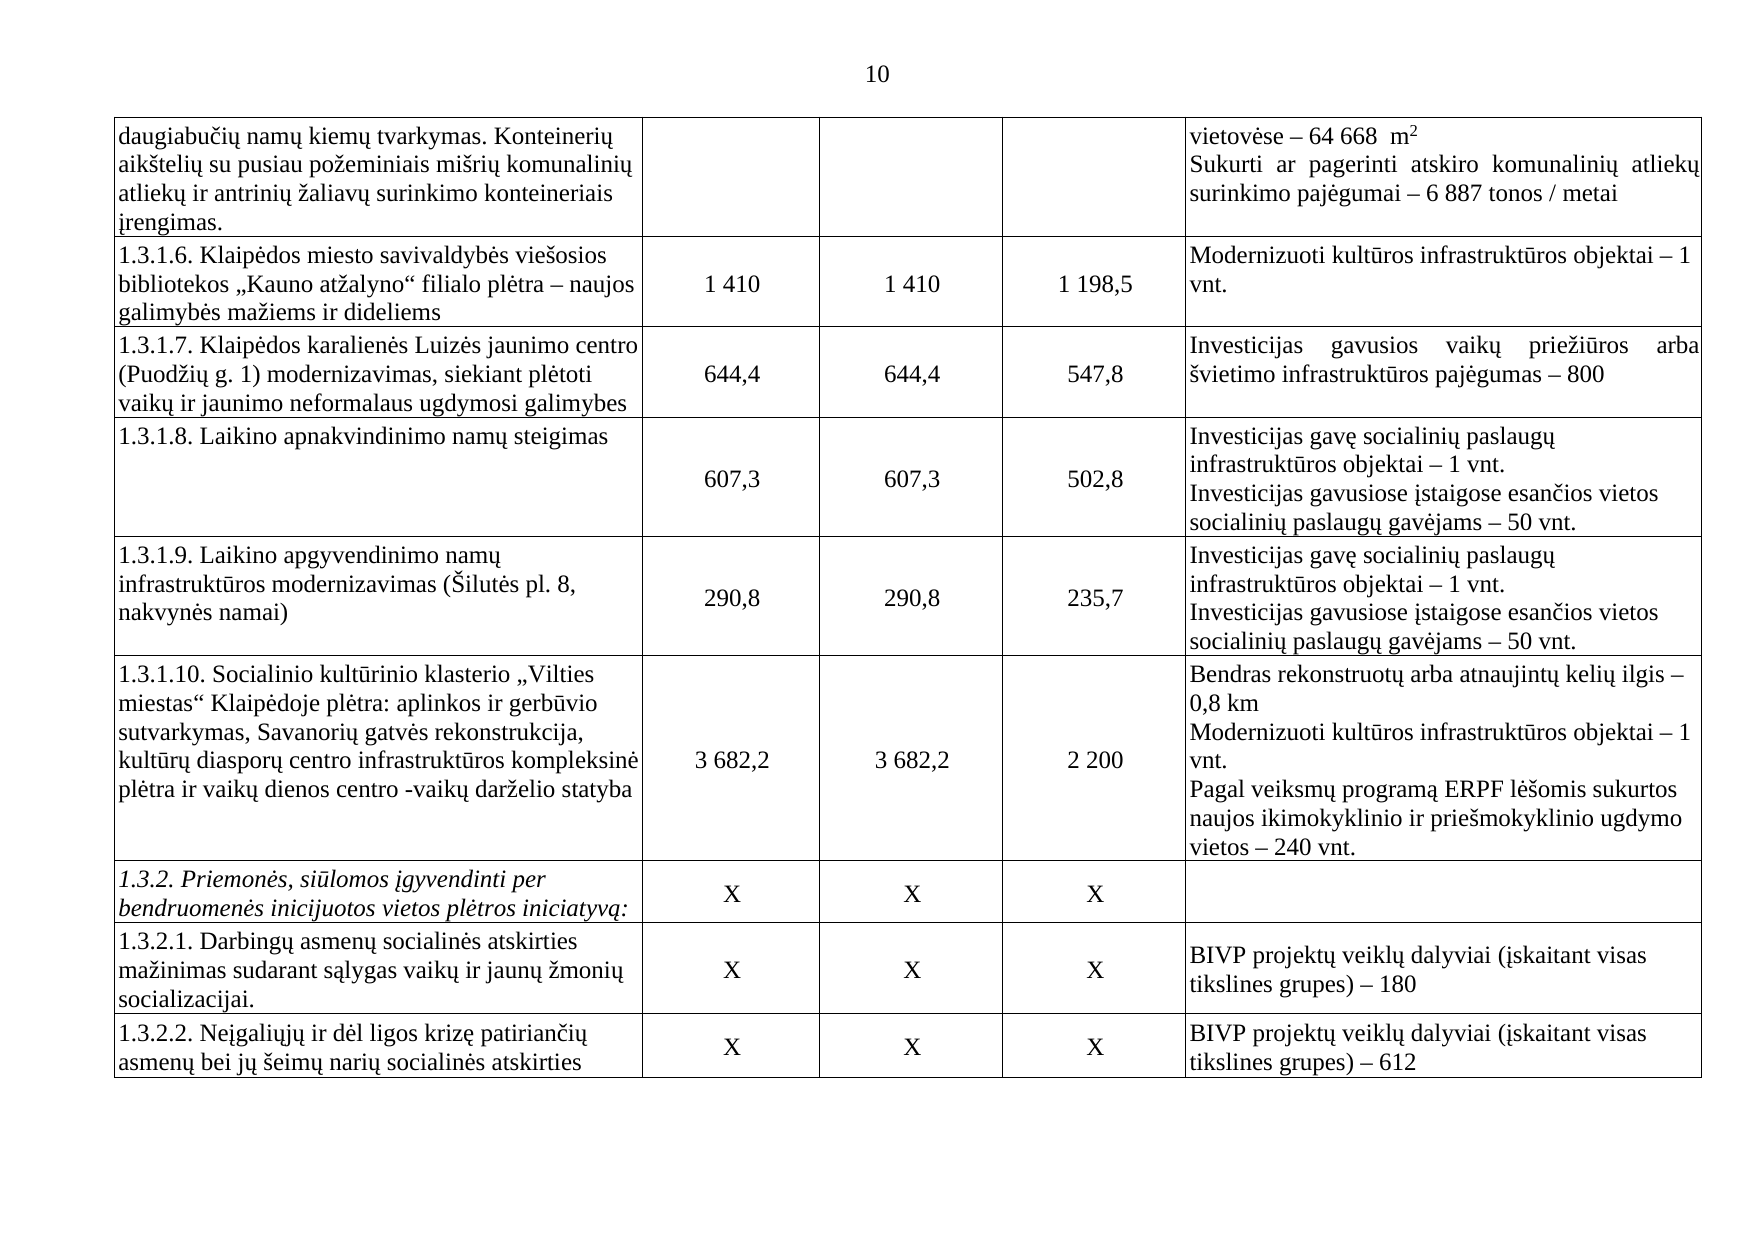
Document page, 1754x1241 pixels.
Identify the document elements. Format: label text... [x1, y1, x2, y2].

table_cell 644,4 [643, 327, 819, 417]
table_cell 1.3.1.7. Klaipėdos karalienės Luizės jaunimo centro (Puodžių g. 1) modernizavimas, siekiant plėtoti vaikų ir jaunimo neformalaus ugdymosi galimybes [115, 327, 642, 417]
table_cell X [820, 923, 1002, 1012]
table_cell Investicijas gavusios vaikų priežiūros arba švietimo infrastruktūros pajėgumas – 800 [1186, 327, 1701, 417]
table_cell Bendras rekonstruotų arba atnaujintų kelių ilgis – 0,8 km Modernizuoti kultūros infrastruktūros objektai – 1 vnt. Pagal veiksmų programą ERPF lėšomis sukurtos naujos ikimokyklinio ir priešmokyklinio ugdymo vietos – 240 vnt. [1186, 656, 1701, 860]
table_cell [1186, 861, 1701, 922]
table_cell [643, 118, 819, 236]
table_cell 1.3.1.10. Socialinio kultūrinio klasterio „Vilties miestas“ Klaipėdoje plėtra: aplinkos ir gerbūvio sutvarkymas, Savanorių gatvės rekonstrukcija, kultūrų diasporų centro infrastruktūros kompleksinė plėtra ir vaikų dienos centro -vaikų darželio statyba [115, 656, 642, 860]
table_cell 3 682,2 [643, 656, 819, 860]
table_cell 1.3.1.6. Klaipėdos miesto savivaldybės viešosios bibliotekos „Kauno atžalyno“ filialo plėtra – naujos galimybės mažiems ir dideliems [115, 237, 642, 326]
table_cell 290,8 [643, 537, 819, 655]
table_cell 1.3.2.1. Darbingų asmenų socialinės atskirties mažinimas sudarant sąlygas vaikų ir jaunų žmonių socializacijai. [115, 923, 642, 1012]
table_cell X [820, 1014, 1002, 1077]
table_cell 502,8 [1003, 418, 1185, 536]
table_cell 1.3.2.2. Neįgaliųjų ir dėl ligos krizę patiriančių asmenų bei jų šeimų narių socialinės atskirties [115, 1014, 642, 1077]
table_cell 607,3 [820, 418, 1002, 536]
table_cell 1.3.2. Priemonės, siūlomos įgyvendinti per bendruomenės inicijuotos vietos plėtros iniciatyvą: [115, 861, 642, 922]
table_cell Modernizuoti kultūros infrastruktūros objektai – 1 vnt. [1186, 237, 1701, 326]
table_cell [820, 118, 1002, 236]
table_cell BIVP projektų veiklų dalyviai (įskaitant visas tikslines grupes) – 180 [1186, 923, 1701, 1012]
table_cell 644,4 [820, 327, 1002, 417]
table_cell 1.3.1.9. Laikino apgyvendinimo namų infrastruktūros modernizavimas (Šilutės pl. 8, nakvynės namai) [115, 537, 642, 655]
table_cell X [643, 1014, 819, 1077]
table_cell X [643, 861, 819, 922]
table_cell 1 198,5 [1003, 237, 1185, 326]
table_cell [1003, 118, 1185, 236]
table_cell 3 682,2 [820, 656, 1002, 860]
table_cell X [1003, 923, 1185, 1012]
table_cell Investicijas gavę socialinių paslaugų infrastruktūros objektai – 1 vnt. Investicijas gavusiose įstaigose esančios vietos socialinių paslaugų gavėjams – 50 vnt. [1186, 537, 1701, 655]
table_cell 607,3 [643, 418, 819, 536]
table_cell 1 410 [643, 237, 819, 326]
table_cell X [643, 923, 819, 1012]
table_cell X [820, 861, 1002, 922]
table_cell BIVP projektų veiklų dalyviai (įskaitant visas tikslines grupes) – 612 [1186, 1014, 1701, 1077]
table_cell vietovėse – 64 668 m2 Sukurti ar pagerinti atskiro komunalinių atliekų surinkimo pajėgumai – 6 887 tonos / metai [1186, 118, 1701, 236]
table_cell 547,8 [1003, 327, 1185, 417]
table_cell X [1003, 861, 1185, 922]
table_cell 2 200 [1003, 656, 1185, 860]
table_cell 1.3.1.8. Laikino apnakvindinimo namų steigimas [115, 418, 642, 536]
table_cell daugiabučių namų kiemų tvarkymas. Konteinerių aikštelių su pusiau požeminiais mišrių komunalinių atliekų ir antrinių žaliavų surinkimo konteineriais įrengimas. [115, 118, 642, 236]
table_cell X [1003, 1014, 1185, 1077]
table_cell 290,8 [820, 537, 1002, 655]
table_cell 235,7 [1003, 537, 1185, 655]
table_cell Investicijas gavę socialinių paslaugų infrastruktūros objektai – 1 vnt. Investicijas gavusiose įstaigose esančios vietos socialinių paslaugų gavėjams – 50 vnt. [1186, 418, 1701, 536]
table_cell 1 410 [820, 237, 1002, 326]
